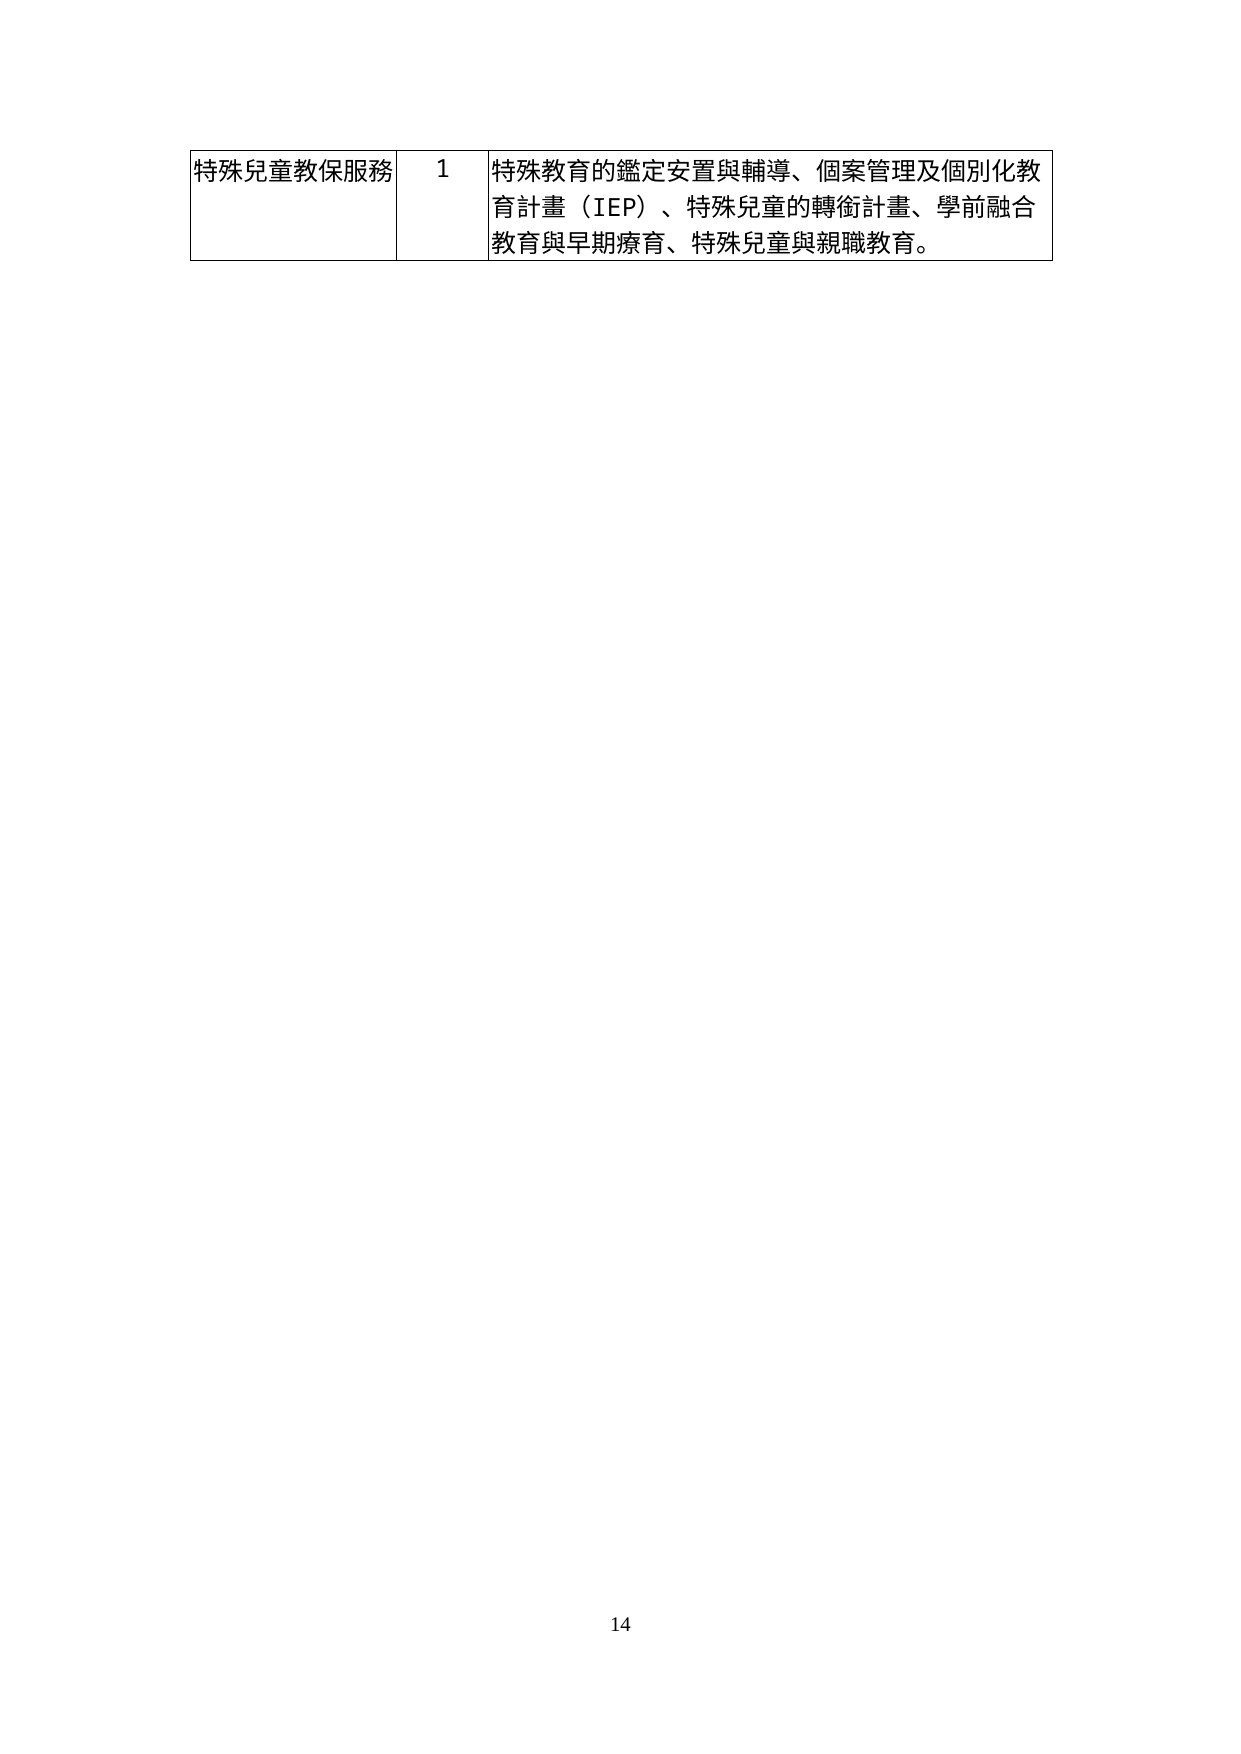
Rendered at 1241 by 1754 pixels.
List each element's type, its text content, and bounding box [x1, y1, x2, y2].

table_cell 特殊教育的鑑定安置與輔導、個案管理及個別化教育計畫（IEP）、特殊兒童的轉銜計畫、學前融合教育與早期療育、特殊兒童與親職教育。 [489, 151, 1052, 260]
table_cell 特殊兒童教保服務 [191, 151, 396, 260]
table_cell 1 [397, 151, 488, 260]
